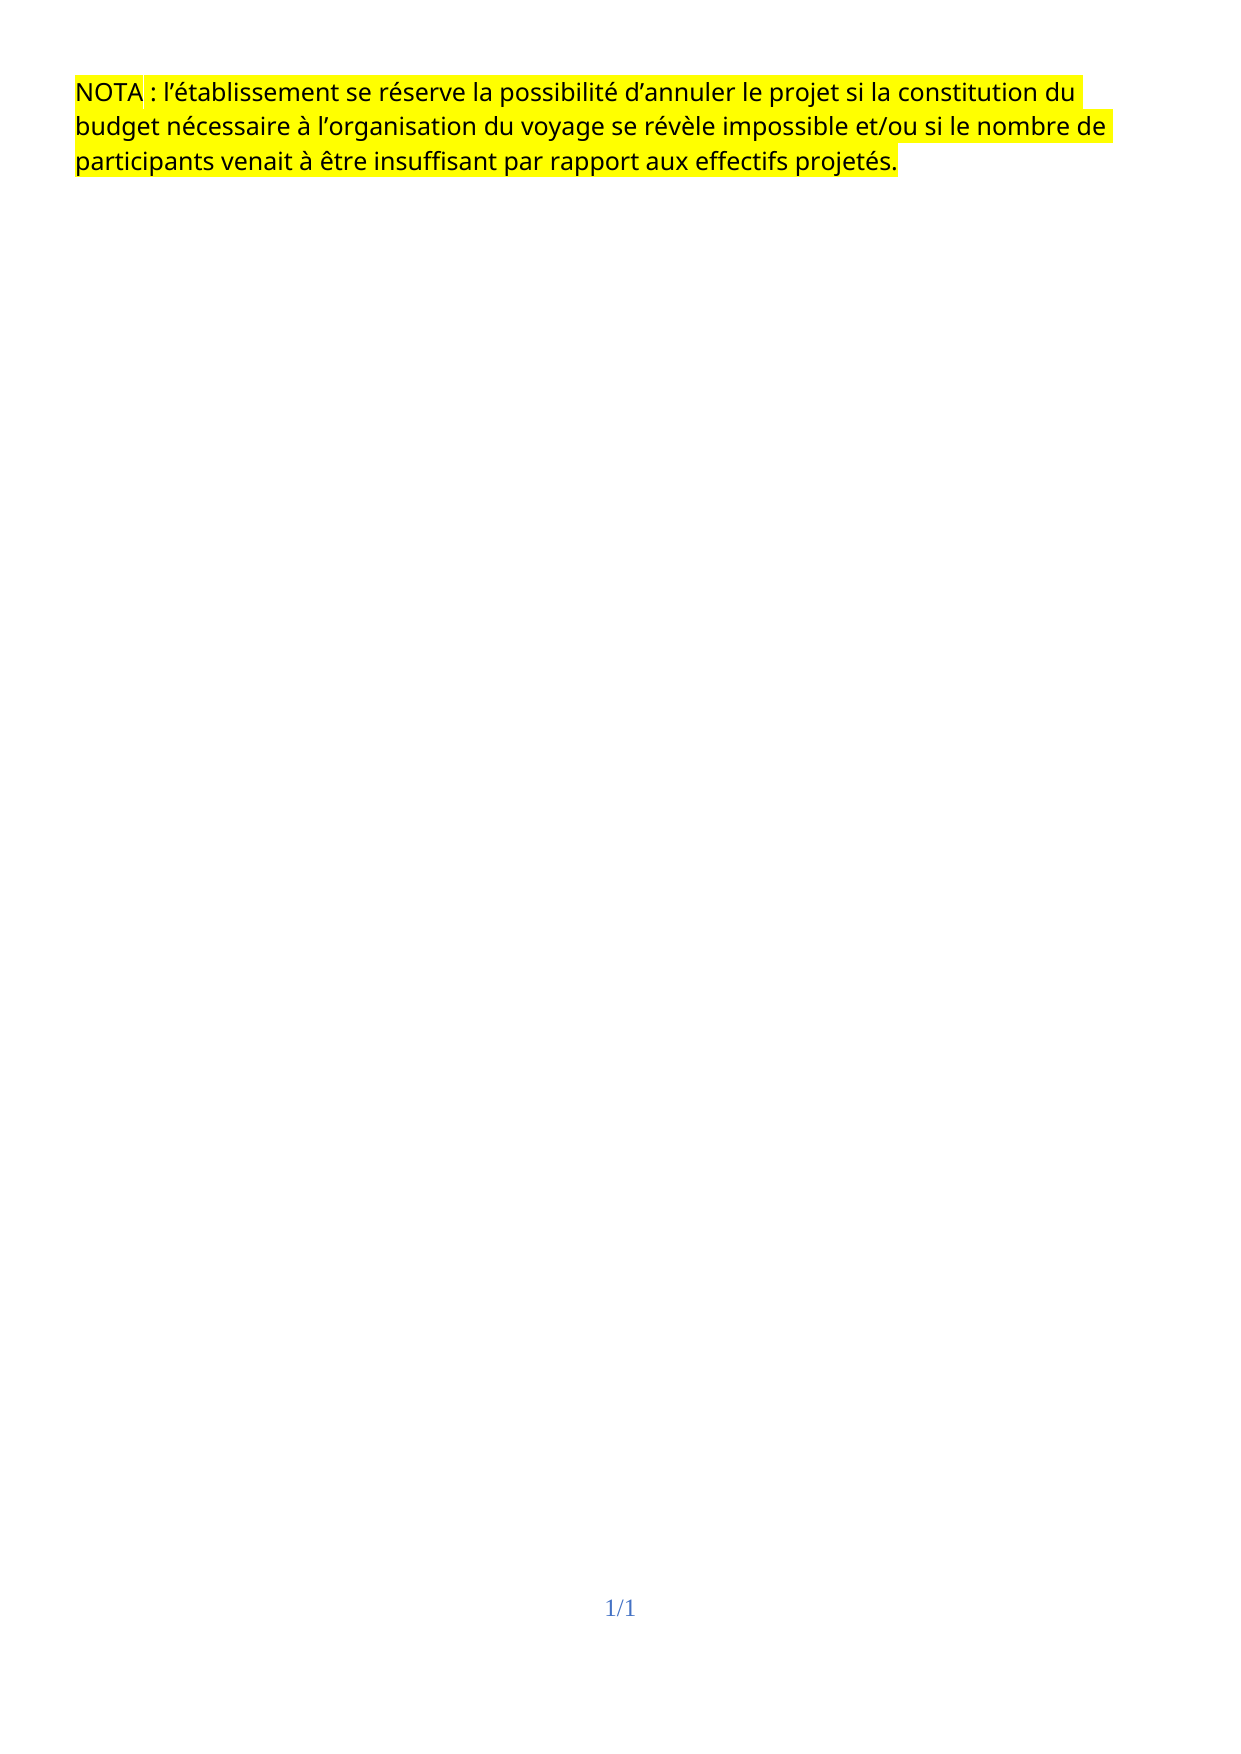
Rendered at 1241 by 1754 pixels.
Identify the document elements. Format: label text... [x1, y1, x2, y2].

text NOTA : l’établissement se réserve la possibilité d’annuler le projet si la constitution du budget nécessaire à l’organisation du voyage se révèle impossible et/ou si le nombre de participants venait à être insuffisant par rapport aux effectifs projetés. [75, 75, 1165, 177]
